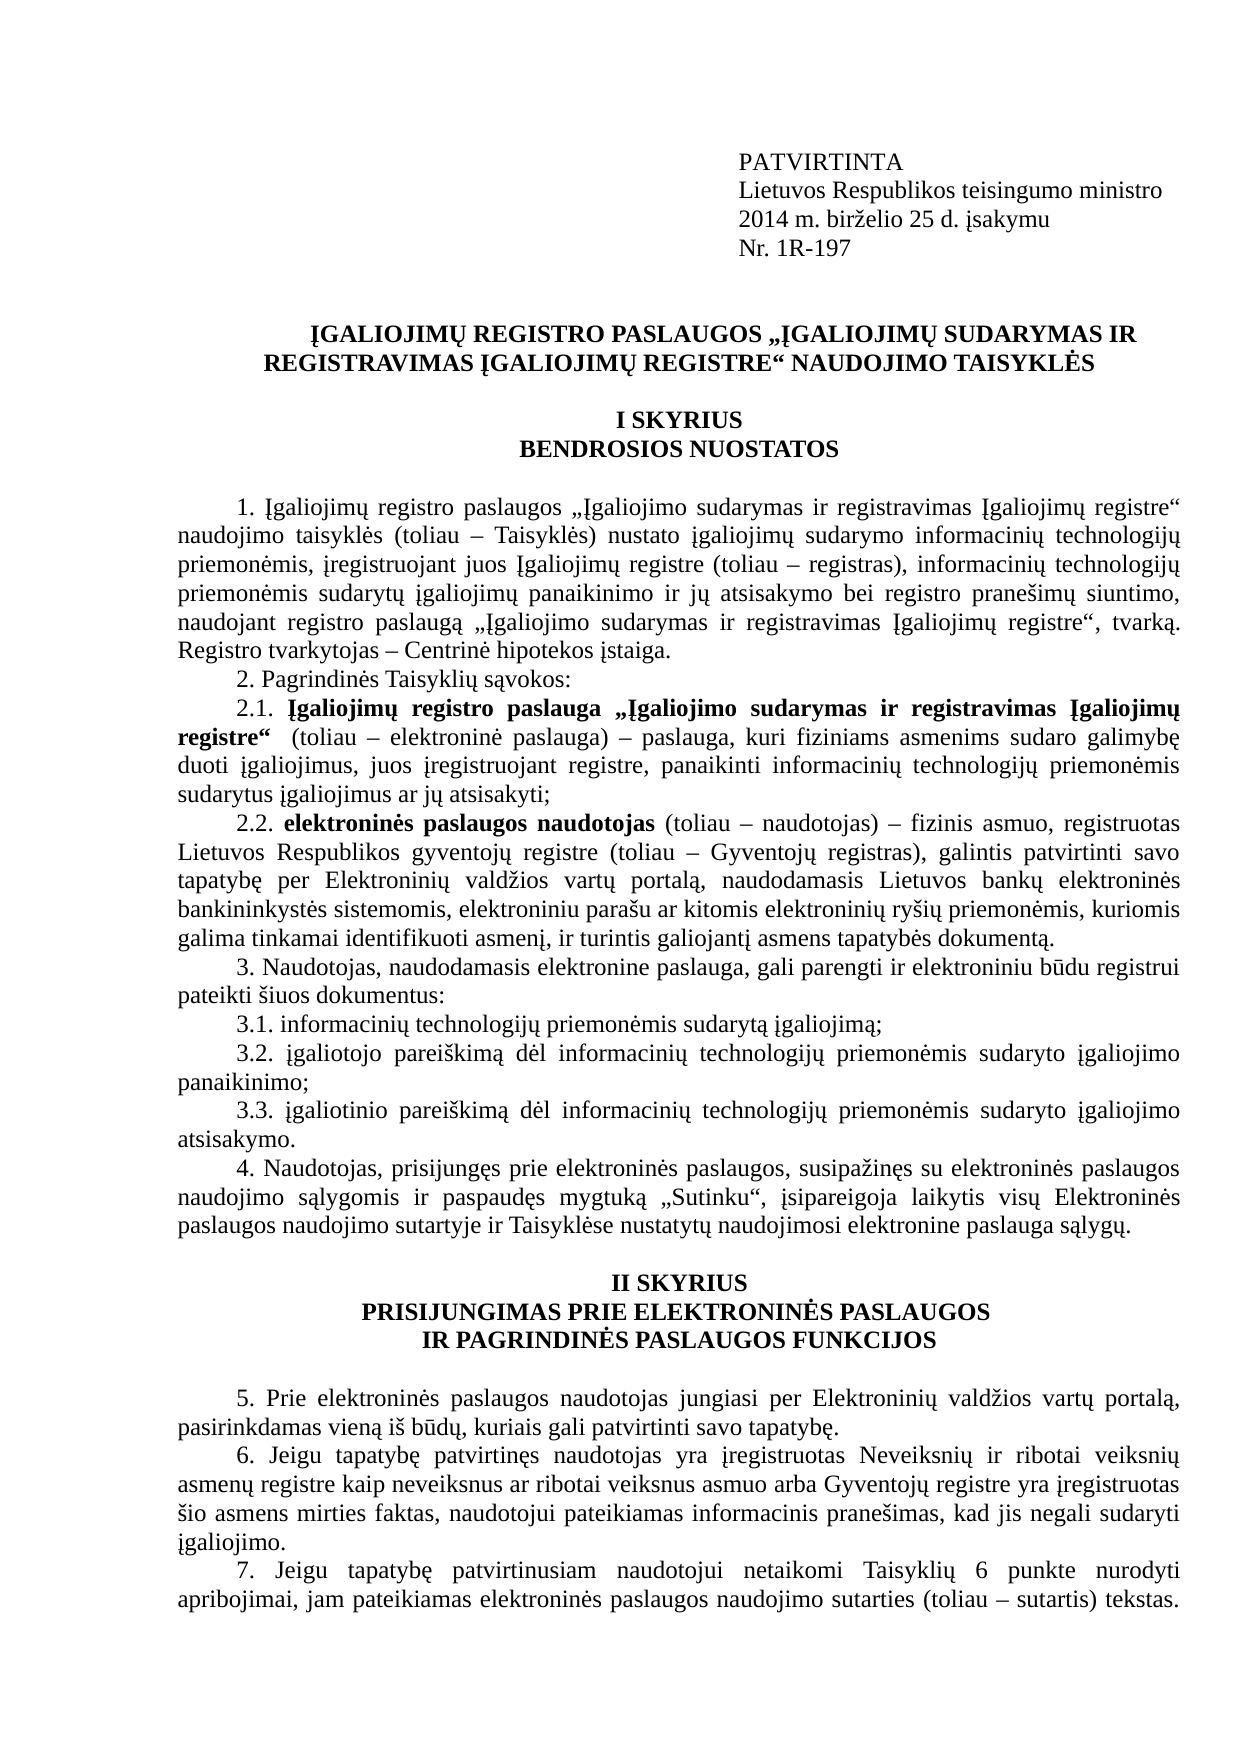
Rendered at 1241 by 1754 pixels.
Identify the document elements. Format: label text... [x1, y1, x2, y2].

text ĮGALIOJIMŲ REGISTRO PASLAUGOS „ĮGALIOJIMŲ SUDARYMAS IR REGISTRAVIMAS ĮGALIOJIMŲ REGISTRE“ NAUDOJIMO TAISYKLĖS [177, 319, 1181, 377]
text 2014 m. birželio 25 d. įsakymu [738, 204, 1181, 233]
text 2.1. Įgaliojimų registro paslauga „Įgaliojimo sudarymas ir registravimas Įgaliojimų registre“ (toliau – elektroninė paslauga) – paslauga, kuri fiziniams asmenims sudaro galimybę duoti įgaliojimus, juos įregistruojant registre, panaikinti informacinių technologijų priemonėmis sudarytus įgaliojimus ar jų atsisakyti; [177, 693, 1181, 808]
text 1. Įgaliojimų registro paslaugos „Įgaliojimo sudarymas ir registravimas Įgaliojimų registre“ naudojimo taisyklės (toliau – Taisyklės) nustato įgaliojimų sudarymo informacinių technologijų priemonėmis, įregistruojant juos Įgaliojimų registre (toliau – registras), informacinių technologijų priemonėmis sudarytų įgaliojimų panaikinimo ir jų atsisakymo bei registro pranešimų siuntimo, naudojant registro paslaugą „Įgaliojimo sudarymas ir registravimas Įgaliojimų registre“, tvarką. Registro tvarkytojas – Centrinė hipotekos įstaiga. [177, 492, 1181, 664]
text 3.1. informacinių technologijų priemonėmis sudarytą įgaliojimą; [177, 1009, 1181, 1038]
text 7. Jeigu tapatybę patvirtinusiam naudotojui netaikomi Taisyklių 6 punkte nurodyti apribojimai, jam pateikiamas elektroninės paslaugos naudojimo sutarties (toliau – sutartis) tekstas. [177, 1556, 1181, 1613]
text 2.2. elektroninės paslaugos naudotojas (toliau – naudotojas) – fizinis asmuo, registruotas Lietuvos Respublikos gyventojų registre (toliau – Gyventojų registras), galintis patvirtinti savo tapatybę per Elektroninių valdžios vartų portalą, naudodamasis Lietuvos bankų elektroninės bankininkystės sistemomis, elektroniniu parašu ar kitomis elektroninių ryšių priemonėmis, kuriomis galima tinkamai identifikuoti asmenį, ir turintis galiojantį asmens tapatybės dokumentą. [177, 808, 1181, 952]
text II SKYRIUS [177, 1268, 1181, 1297]
text 3. Naudotojas, naudodamasis elektronine paslauga, gali parengti ir elektroniniu būdu registrui pateikti šiuos dokumentus: [177, 952, 1181, 1009]
text PRISIJUNGIMAS PRIE ELEKTRONINĖS PASLAUGOS IR PAGRINDINĖS PASLAUGOS FUNKCIJOS [177, 1297, 1181, 1354]
text BENDROSIOS NUOSTATOS [177, 434, 1181, 463]
text 6. Jeigu tapatybę patvirtinęs naudotojas yra įregistruotas Neveiksnių ir ribotai veiksnių asmenų registre kaip neveiksnus ar ribotai veiksnus asmuo arba Gyventojų registre yra įregistruotas šio asmens mirties faktas, naudotojui pateikiamas informacinis pranešimas, kad jis negali sudaryti įgaliojimo. [177, 1441, 1181, 1556]
text 5. Prie elektroninės paslaugos naudotojas jungiasi per Elektroninių valdžios vartų portalą, pasirinkdamas vieną iš būdų, kuriais gali patvirtinti savo tapatybę. [177, 1383, 1181, 1441]
text Nr. 1R-197 [738, 233, 1181, 262]
text I SKYRIUS [177, 406, 1181, 434]
text 3.3. įgaliotinio pareiškimą dėl informacinių technologijų priemonėmis sudaryto įgaliojimo atsisakymo. [177, 1096, 1181, 1153]
text 4. Naudotojas, prisijungęs prie elektroninės paslaugos, susipažinęs su elektroninės paslaugos naudojimo sąlygomis ir paspaudęs mygtuką „Sutinku“, įsipareigoja laikytis visų Elektroninės paslaugos naudojimo sutartyje ir Taisyklėse nustatytų naudojimosi elektronine paslauga sąlygų. [177, 1153, 1181, 1239]
text 2. Pagrindinės Taisyklių sąvokos: [177, 664, 1181, 693]
text 3.2. įgaliotojo pareiškimą dėl informacinių technologijų priemonėmis sudaryto įgaliojimo panaikinimo; [177, 1038, 1181, 1096]
text PATVIRTINTA [738, 147, 1181, 176]
text Lietuvos Respublikos teisingumo ministro [738, 176, 1181, 204]
